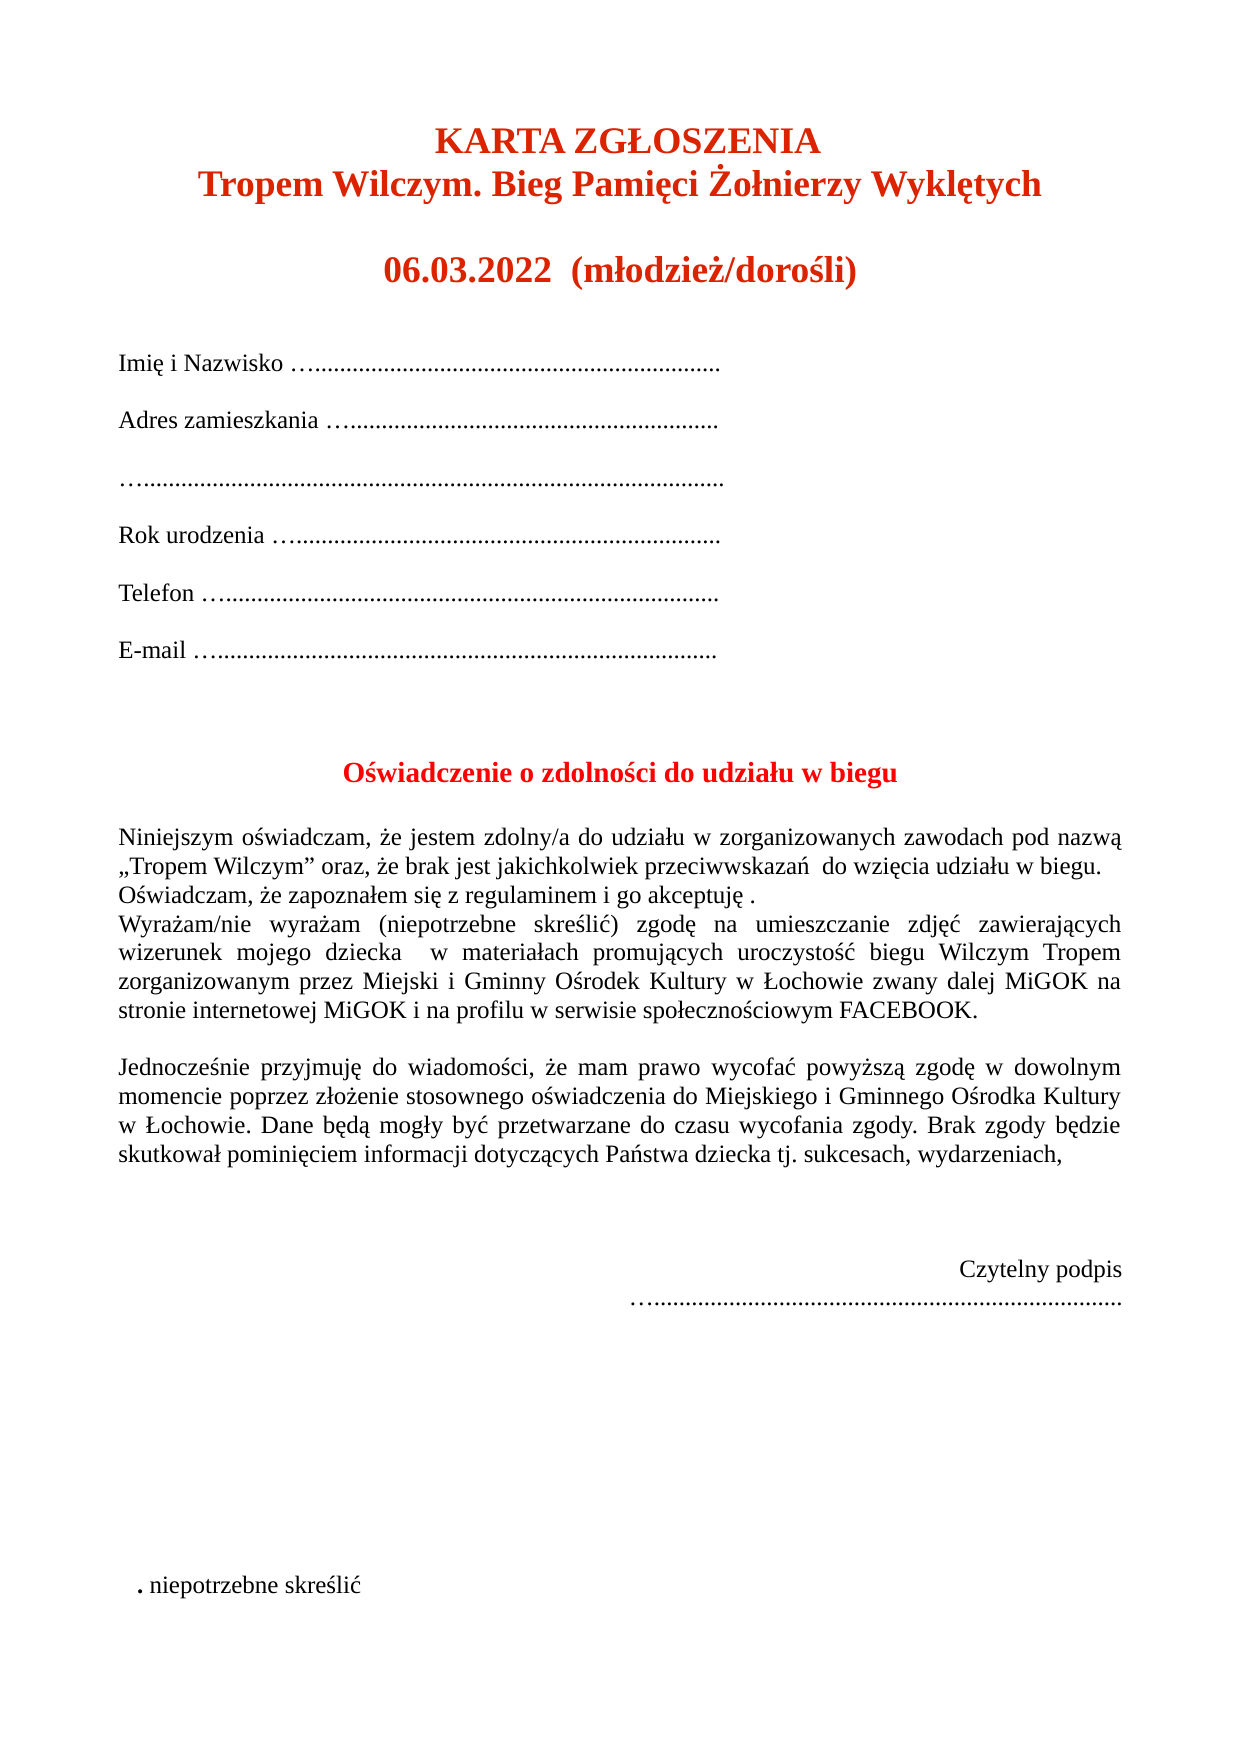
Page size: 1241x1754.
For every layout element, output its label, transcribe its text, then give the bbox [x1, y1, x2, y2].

text Niniejszym oświadczam, że jestem zdolny/a do udziału w zorganizowanych zawodach pod nazwą „Tropem Wilczym” oraz, że brak jest jakichkolwiek przeciwwskazań do wzięcia udziału w biegu. [118, 822, 1122, 880]
text …........................................................................... [118, 1282, 1122, 1311]
text . niepotrzebne skreślić [118, 1570, 1122, 1599]
text …............................................................................................. [118, 463, 1122, 492]
text KARTA ZGŁOSZENIA [118, 118, 1122, 161]
text Oświadczam, że zapoznałem się z regulaminem i go akceptuję . [118, 880, 1122, 909]
text Czytelny podpis [118, 1254, 1122, 1282]
text Rok urodzenia ….................................................................... [118, 521, 1122, 549]
text Telefon …............................................................................... [118, 578, 1122, 607]
text Oświadczenie o zdolności do udziału w biegu [118, 755, 1122, 789]
text E-mail …................................................................................ [118, 636, 1122, 664]
text Jednocześnie przyjmuję do wiadomości, że mam prawo wycofać powyższą zgodę w dowolnym momencie poprzez złożenie stosownego oświadczenia do Miejskiego i Gminnego Ośrodka Kultury w Łochowie. Dane będą mogły być przetwarzane do czasu wycofania zgody. Brak zgody będzie skutkował pominięciem informacji dotyczących Państwa dziecka tj. sukcesach, wydarzeniach, [118, 1052, 1122, 1167]
text Wyrażam/nie wyrażam (niepotrzebne skreślić) zgodę na umieszczanie zdjęć zawierających wizerunek mojego dziecka w materiałach promujących uroczystość biegu Wilczym Tropem zorganizowanym przez Miejski i Gminny Ośrodek Kultury w Łochowie zwany dalej MiGOK na stronie internetowej MiGOK i na profilu w serwisie społecznościowym FACEBOOK. [118, 909, 1122, 1024]
text Imię i Nazwisko …................................................................. [118, 348, 1122, 377]
text Adres zamieszkania …........................................................... [118, 406, 1122, 434]
text 06.03.2022 (młodzież/dorośli) [118, 247, 1122, 291]
text Tropem Wilczym. Bieg Pamięci Żołnierzy Wyklętych [118, 161, 1122, 204]
